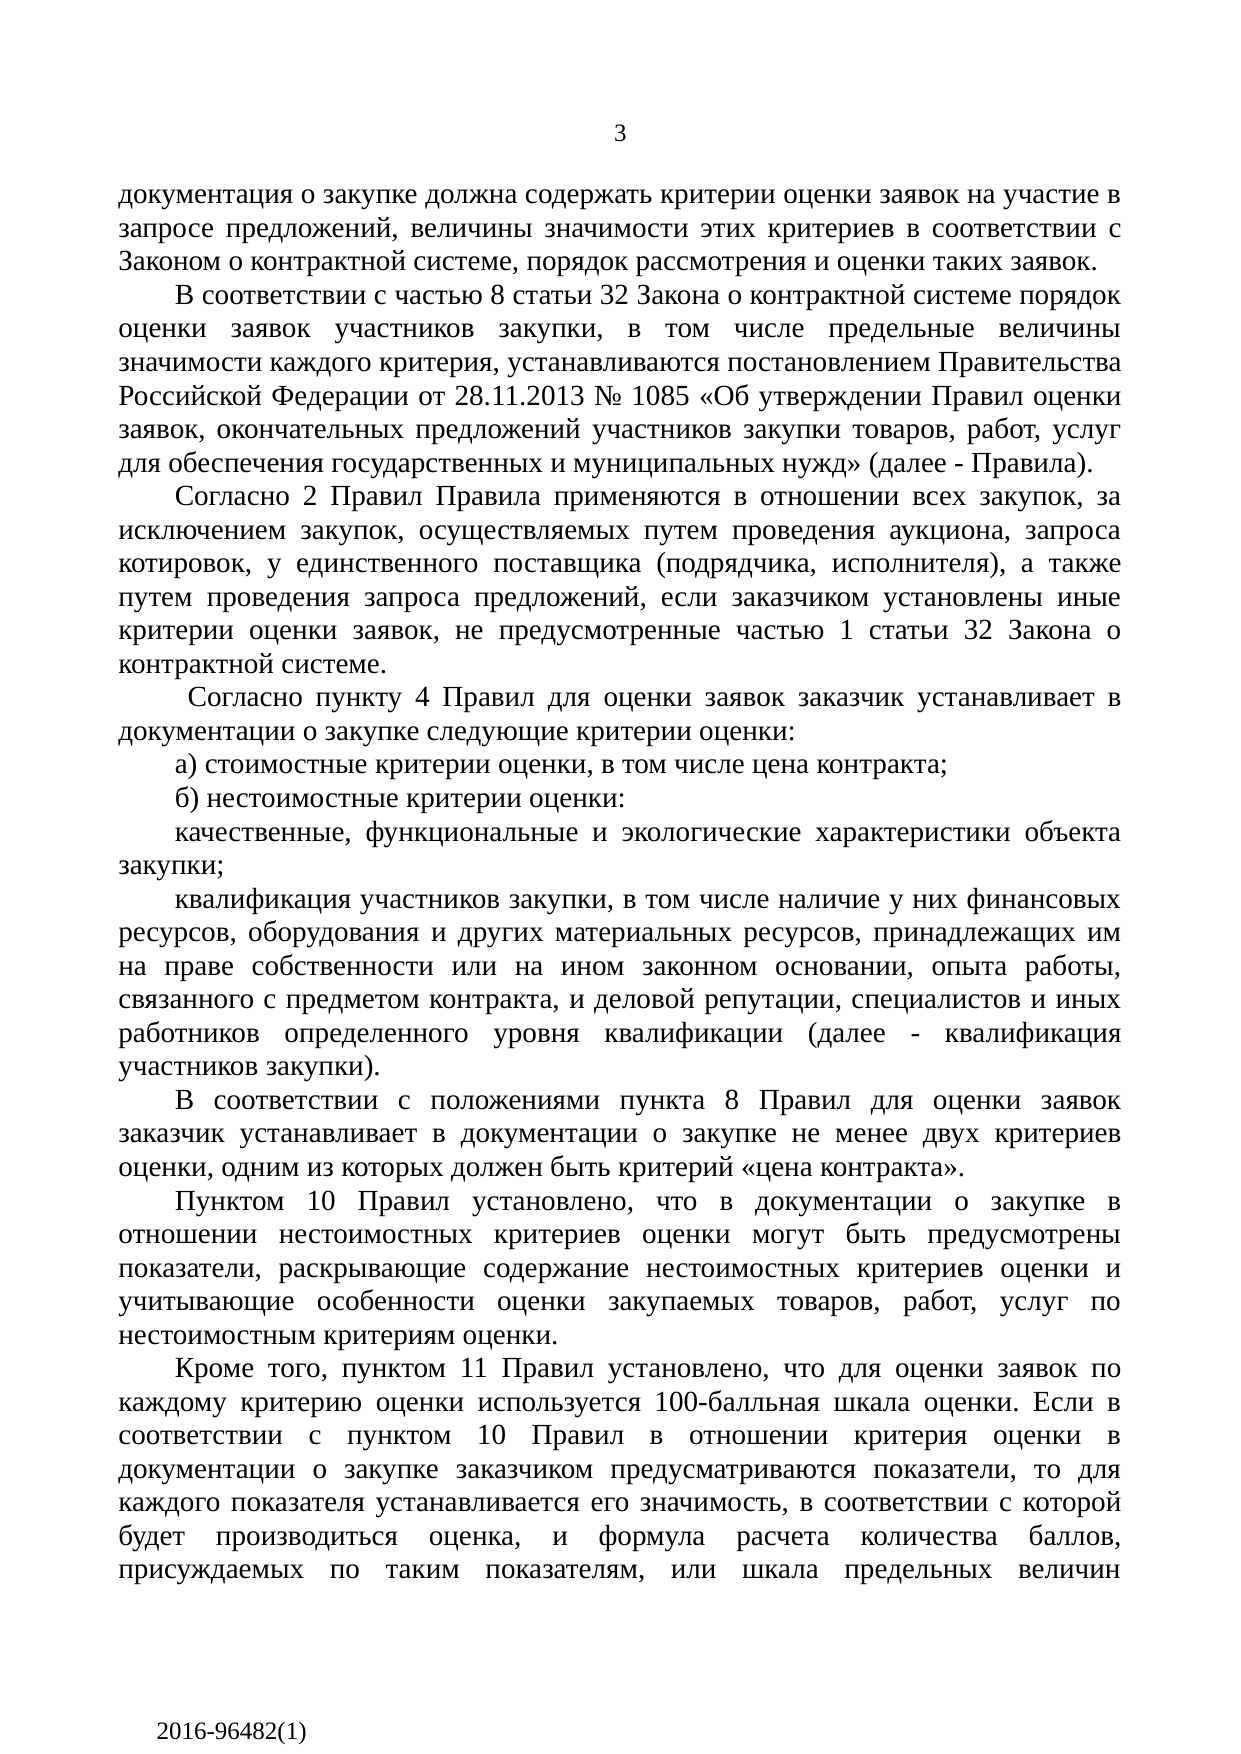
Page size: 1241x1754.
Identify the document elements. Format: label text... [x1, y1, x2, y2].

text Кроме того, пунктом 11 Правил установлено, что для оценки заявок по каждому критерию оценки используется 100-балльная шкала оценки. Если в соответствии с пунктом 10 Правил в отношении критерия оценки в документации о закупке заказчиком предусматриваются показатели, то для каждого показателя устанавливается его значимость, в соответствии с которой будет производиться оценка, и формула расчета количества баллов, присуждаемых по таким показателям, или шкала предельных величин [118, 1350, 1122, 1585]
text В соответствии с положениями пункта 8 Правил для оценки заявок заказчик устанавливает в документации о закупке не менее двух критериев оценки, одним из которых должен быть критерий «цена контракта». [118, 1082, 1122, 1183]
text б) нестоимостные критерии оценки: [118, 780, 1122, 814]
text Пунктом 10 Правил установлено, что в документации о закупке в отношении нестоимостных критериев оценки могут быть предусмотрены показатели, раскрывающие содержание нестоимостных критериев оценки и учитывающие особенности оценки закупаемых товаров, работ, услуг по нестоимостным критериям оценки. [118, 1183, 1122, 1350]
text а) стоимостные критерии оценки, в том числе цена контракта; [118, 747, 1122, 780]
text Согласно 2 Правил Правила применяются в отношении всех закупок, за исключением закупок, осуществляемых путем проведения аукциона, запроса котировок, у единственного поставщика (подрядчика, исполнителя), а также путем проведения запроса предложений, если заказчиком установлены иные критерии оценки заявок, не предусмотренные частью 1 статьи 32 Закона о контрактной системе. [118, 478, 1122, 679]
text документация о закупке должна содержать критерии оценки заявок на участие в запросе предложений, величины значимости этих критериев в соответствии с Законом о контрактной системе, порядок рассмотрения и оценки таких заявок. [118, 176, 1122, 277]
text В соответствии с частью 8 статьи 32 Закона о контрактной системе порядок оценки заявок участников закупки, в том числе предельные величины значимости каждого критерия, устанавливаются постановлением Правительства Российской Федерации от 28.11.2013 № 1085 «Об утверждении Правил оценки заявок, окончательных предложений участников закупки товаров, работ, услуг для обеспечения государственных и муниципальных нужд» (далее - Правила). [118, 277, 1122, 478]
text качественные, функциональные и экологические характеристики объекта закупки; [118, 814, 1122, 881]
text квалификация участников закупки, в том числе наличие у них финансовых ресурсов, оборудования и других материальных ресурсов, принадлежащих им на праве собственности или на ином законном основании, опыта работы, связанного с предметом контракта, и деловой репутации, специалистов и иных работников определенного уровня квалификации (далее - квалификация участников закупки). [118, 881, 1122, 1082]
text Согласно пункту 4 Правил для оценки заявок заказчик устанавливает в документации о закупке следующие критерии оценки: [118, 679, 1122, 747]
